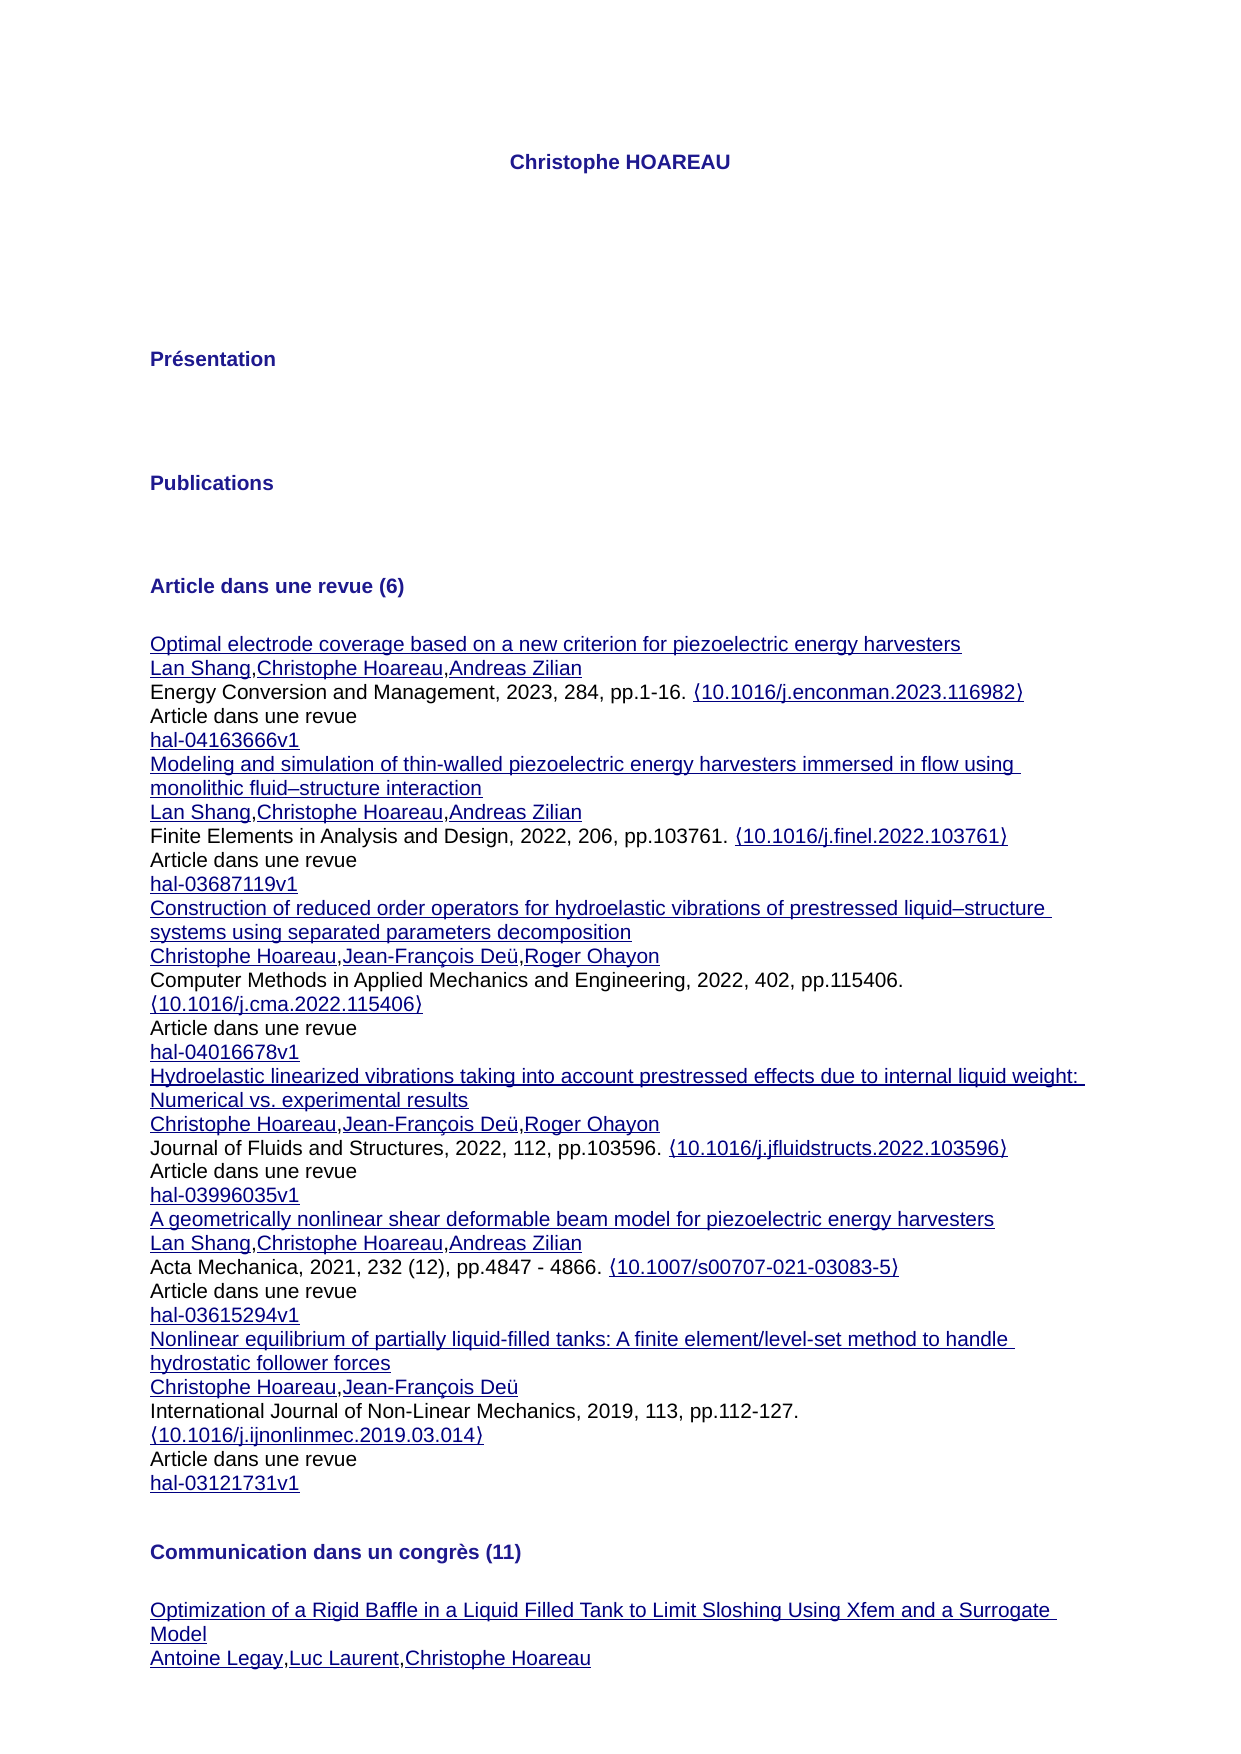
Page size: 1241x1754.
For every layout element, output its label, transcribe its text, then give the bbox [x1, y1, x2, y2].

table_header Optimization of a Rigid Baffle in a Liquid Filled Tank to Limit Sloshing Using Xfem and a Surrogate Model Antoine Legay,Luc Laurent,Christophe Hoareau [150, 1598, 1090, 1670]
table_cell Construction of reduced order operators for hydroelastic vibrations of prestressed liquid–structure systems using separated parameters decomposition Christophe Hoareau,Jean-François Deü,Roger Ohayon Computer Methods in Applied Mechanics and Engineering, 2022, 402, pp.115406. ⟨10.1016/j.cma.2022.115406⟩ Article dans une revue hal-04016678v1 [150, 896, 1090, 1063]
subtitle Article dans une revue (6) [150, 574, 1090, 598]
table_cell Nonlinear equilibrium of partially liquid-filled tanks: A finite element/level-set method to handle hydrostatic follower forces Christophe Hoareau,Jean-François Deü International Journal of Non-Linear Mechanics, 2019, 113, pp.112-127. ⟨10.1016/j.ijnonlinmec.2019.03.014⟩ Article dans une revue hal-03121731v1 [150, 1327, 1090, 1495]
table_cell A geometrically nonlinear shear deformable beam model for piezoelectric energy harvesters Lan Shang,Christophe Hoareau,Andreas Zilian Acta Mechanica, 2021, 232 (12), pp.4847 - 4866. ⟨10.1007/s00707-021-03083-5⟩ Article dans une revue hal-03615294v1 [150, 1207, 1090, 1327]
table_cell Hydroelastic linearized vibrations taking into account prestressed effects due to internal liquid weight: Numerical vs. experimental results Christophe Hoareau,Jean-François Deü,Roger Ohayon Journal of Fluids and Structures, 2022, 112, pp.103596. ⟨10.1016/j.jfluidstructs.2022.103596⟩ Article dans une revue hal-03996035v1 [150, 1064, 1090, 1207]
subtitle Christophe HOAREAU [150, 150, 1090, 174]
subtitle Communication dans un congrès (11) [150, 1539, 1090, 1563]
table_cell Modeling and simulation of thin-walled piezoelectric energy harvesters immersed in flow using monolithic fluid–structure interaction Lan Shang,Christophe Hoareau,Andreas Zilian Finite Elements in Analysis and Design, 2022, 206, pp.103761. ⟨10.1016/j.finel.2022.103761⟩ Article dans une revue hal-03687119v1 [150, 752, 1090, 896]
subtitle Présentation [150, 347, 1090, 371]
table_header Optimal electrode coverage based on a new criterion for piezoelectric energy harvesters Lan Shang,Christophe Hoareau,Andreas Zilian Energy Conversion and Management, 2023, 284, pp.1-16. ⟨10.1016/j.enconman.2023.116982⟩ Article dans une revue hal-04163666v1 [150, 632, 1090, 752]
subtitle Publications [150, 471, 1090, 495]
